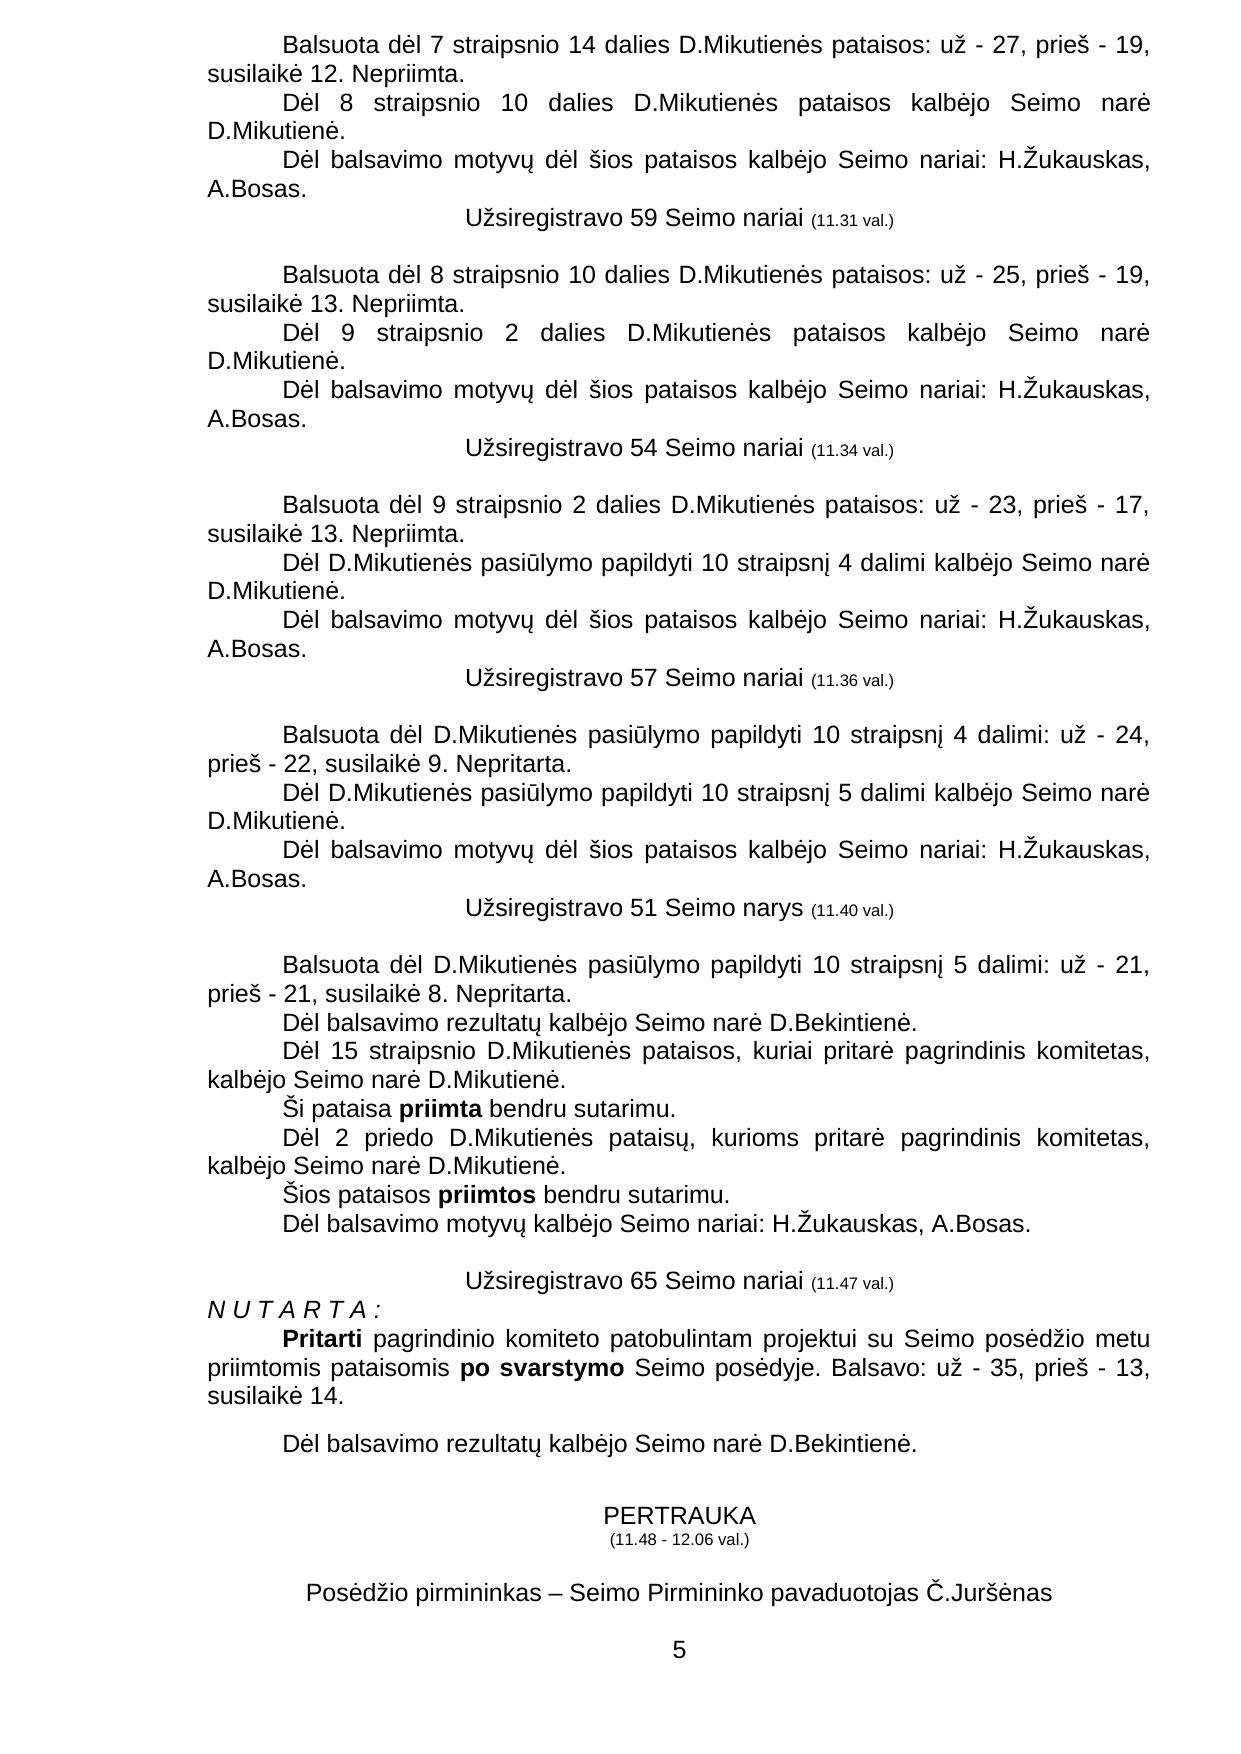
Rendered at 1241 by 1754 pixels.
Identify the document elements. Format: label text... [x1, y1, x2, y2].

text Dėl balsavimo motyvų dėl šios pataisos kalbėjo Seimo nariai: H.Žukauskas, A.Bosas. [207, 375, 1152, 432]
text Užsiregistravo 59 Seimo nariai (11.31 val.) [207, 202, 1152, 231]
text (11.48 - 12.06 val.) [207, 1530, 1152, 1549]
text Dėl balsavimo motyvų dėl šios pataisos kalbėjo Seimo nariai: H.Žukauskas, A.Bosas. [207, 605, 1152, 662]
text PERTRAUKA [207, 1501, 1152, 1530]
text Dėl 2 priedo D.Mikutienės pataisų, kurioms pritarė pagrindinis komitetas, kalbėjo Seimo narė D.Mikutienė. [207, 1122, 1152, 1180]
text Pritarti pagrindinio komiteto patobulintam projektui su Seimo posėdžio metu priimtomis pataisomis po svarstymo Seimo posėdyje. Balsavo: už - 35, prieš - 13, susilaikė 14. [207, 1324, 1152, 1410]
text Dėl balsavimo rezultatų kalbėjo Seimo narė D.Bekintienė. [207, 1429, 1152, 1458]
text Dėl balsavimo motyvų kalbėjo Seimo nariai: H.Žukauskas, A.Bosas. [207, 1209, 1152, 1237]
text Balsuota dėl 8 straipsnio 10 dalies D.Mikutienės pataisos: už - 25, prieš - 19, susilaikė 13. Nepriimta. [207, 260, 1152, 317]
text N U T A R T A : [207, 1295, 1152, 1324]
text Užsiregistravo 54 Seimo nariai (11.34 val.) [207, 432, 1152, 461]
text Užsiregistravo 65 Seimo nariai (11.47 val.) [207, 1266, 1152, 1295]
text Balsuota dėl D.Mikutienės pasiūlymo papildyti 10 straipsnį 5 dalimi: už - 21, prieš - 21, susilaikė 8. Nepritarta. [207, 950, 1152, 1007]
text Dėl balsavimo motyvų dėl šios pataisos kalbėjo Seimo nariai: H.Žukauskas, A.Bosas. [207, 835, 1152, 892]
text Dėl 15 straipsnio D.Mikutienės pataisos, kuriai pritarė pagrindinis komitetas, kalbėjo Seimo narė D.Mikutienė. [207, 1036, 1152, 1094]
text Dėl balsavimo rezultatų kalbėjo Seimo narė D.Bekintienė. [207, 1007, 1152, 1036]
text Balsuota dėl 9 straipsnio 2 dalies D.Mikutienės pataisos: už - 23, prieš - 17, susilaikė 13. Nepriimta. [207, 490, 1152, 547]
text Užsiregistravo 51 Seimo narys (11.40 val.) [207, 892, 1152, 921]
text Ši pataisa priimta bendru sutarimu. [207, 1094, 1152, 1122]
text Dėl D.Mikutienės pasiūlymo papildyti 10 straipsnį 4 dalimi kalbėjo Seimo narė D.Mikutienė. [207, 547, 1152, 605]
text Užsiregistravo 57 Seimo nariai (11.36 val.) [207, 662, 1152, 691]
text Posėdžio pirmininkas – Seimo Pirmininko pavaduotojas Č.Juršėnas [207, 1578, 1152, 1606]
text Dėl D.Mikutienės pasiūlymo papildyti 10 straipsnį 5 dalimi kalbėjo Seimo narė D.Mikutienė. [207, 777, 1152, 835]
text Šios pataisos priimtos bendru sutarimu. [207, 1180, 1152, 1209]
text Dėl 8 straipsnio 10 dalies D.Mikutienės pataisos kalbėjo Seimo narė D.Mikutienė. [207, 87, 1152, 145]
text Dėl 9 straipsnio 2 dalies D.Mikutienės pataisos kalbėjo Seimo narė D.Mikutienė. [207, 317, 1152, 375]
text Balsuota dėl D.Mikutienės pasiūlymo papildyti 10 straipsnį 4 dalimi: už - 24, prieš - 22, susilaikė 9. Nepritarta. [207, 720, 1152, 777]
text Balsuota dėl 7 straipsnio 14 dalies D.Mikutienės pataisos: už - 27, prieš - 19, susilaikė 12. Nepriimta. [207, 30, 1152, 87]
text Dėl balsavimo motyvų dėl šios pataisos kalbėjo Seimo nariai: H.Žukauskas, A.Bosas. [207, 145, 1152, 202]
